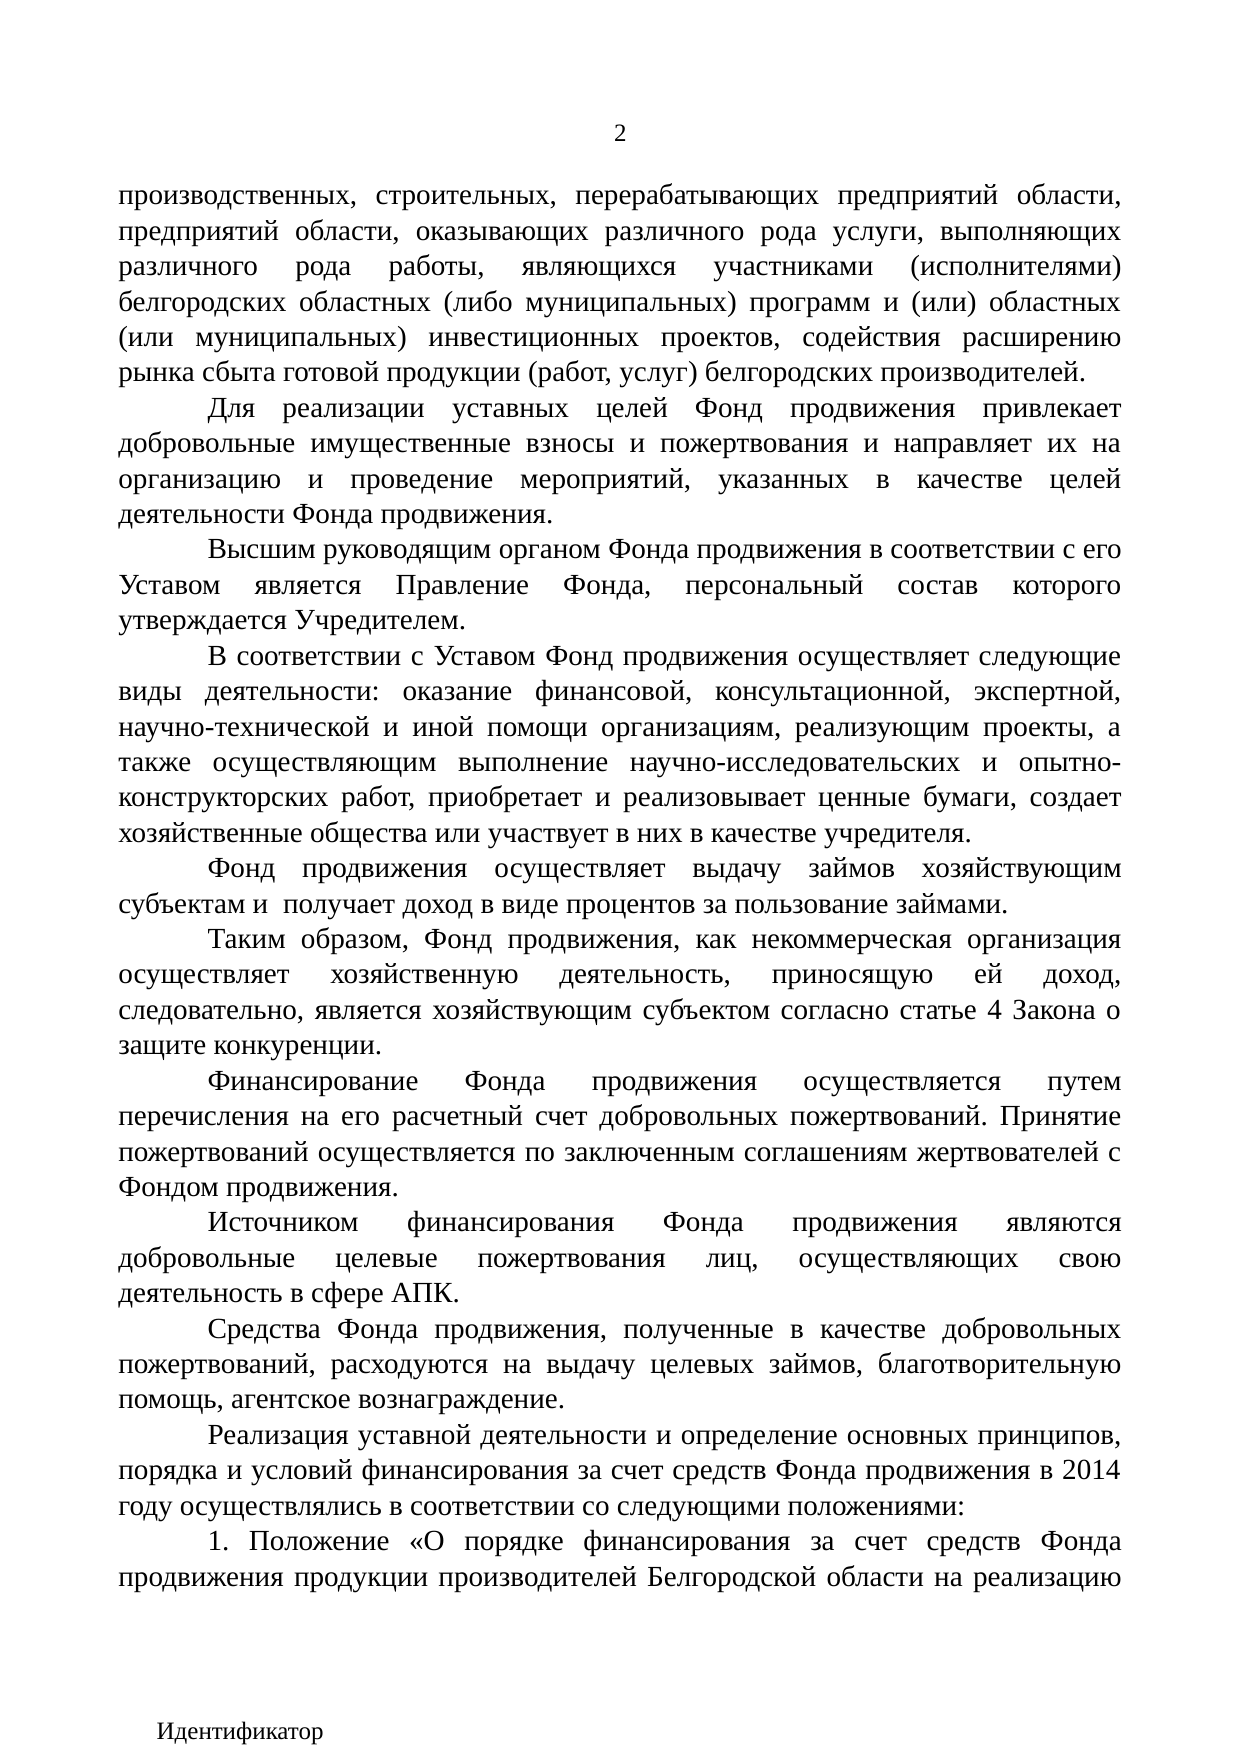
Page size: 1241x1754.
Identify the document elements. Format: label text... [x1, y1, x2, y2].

text Высшим руководящим органом Фонда продвижения в соответствии с его Уставом является Правление Фонда, персональный состав которого утверждается Учредителем. [118, 531, 1122, 637]
text Реализация уставной деятельности и определение основных принципов, порядка и условий финансирования за счет средств Фонда продвижения в 2014 году осуществлялись в соответствии со следующими положениями: [118, 1416, 1122, 1522]
text В соответствии с Уставом Фонд продвижения осуществляет следующие виды деятельности: оказание финансовой, консультационной, экспертной, научно-технической и иной помощи организациям, реализующим проекты, а также осуществляющим выполнение научно-исследовательских и опытно-конструкторских работ, приобретает и реализовывает ценные бумаги, создает хозяйственные общества или участвует в них в качестве учредителя. [118, 637, 1122, 849]
text Средства Фонда продвижения, полученные в качестве добровольных пожертвований, расходуются на выдачу целевых займов, благотворительную помощь, агентское вознаграждение. [118, 1310, 1122, 1416]
text Источником финансирования Фонда продвижения являются добровольные целевые пожертвования лиц, осуществляющих свою деятельность в сфере АПК. [118, 1203, 1122, 1310]
text Фонд продвижения осуществляет выдачу займов хозяйствующим субъектам и получает доход в виде процентов за пользование займами. [118, 849, 1122, 920]
text 1. Положение «О порядке финансирования за счет средств Фонда продвижения продукции производителей Белгородской области на реализацию [118, 1522, 1122, 1593]
text Для реализации уставных целей Фонд продвижения привлекает добровольные имущественные взносы и пожертвования и направляет их на организацию и проведение мероприятий, указанных в качестве целей деятельности Фонда продвижения. [118, 389, 1122, 531]
text Финансирование Фонда продвижения осуществляется путем перечисления на его расчетный счет добровольных пожертвований. Принятие пожертвований осуществляется по заключенным соглашениям жертвователей с Фондом продвижения. [118, 1062, 1122, 1203]
text производственных, строительных, перерабатывающих предприятий области, предприятий области, оказывающих различного рода услуги, выполняющих различного рода работы, являющихся участниками (исполнителями) белгородских областных (либо муниципальных) программ и (или) областных (или муниципальных) инвестиционных проектов, содействия расширению рынка сбыта готовой продукции (работ, услуг) белгородских производителей. [118, 176, 1122, 389]
text Таким образом, Фонд продвижения, как некоммерческая организация осуществляет хозяйственную деятельность, приносящую ей доход, следовательно, является хозяйствующим субъектом согласно статье 4 Закона о защите конкуренции. [118, 920, 1122, 1062]
